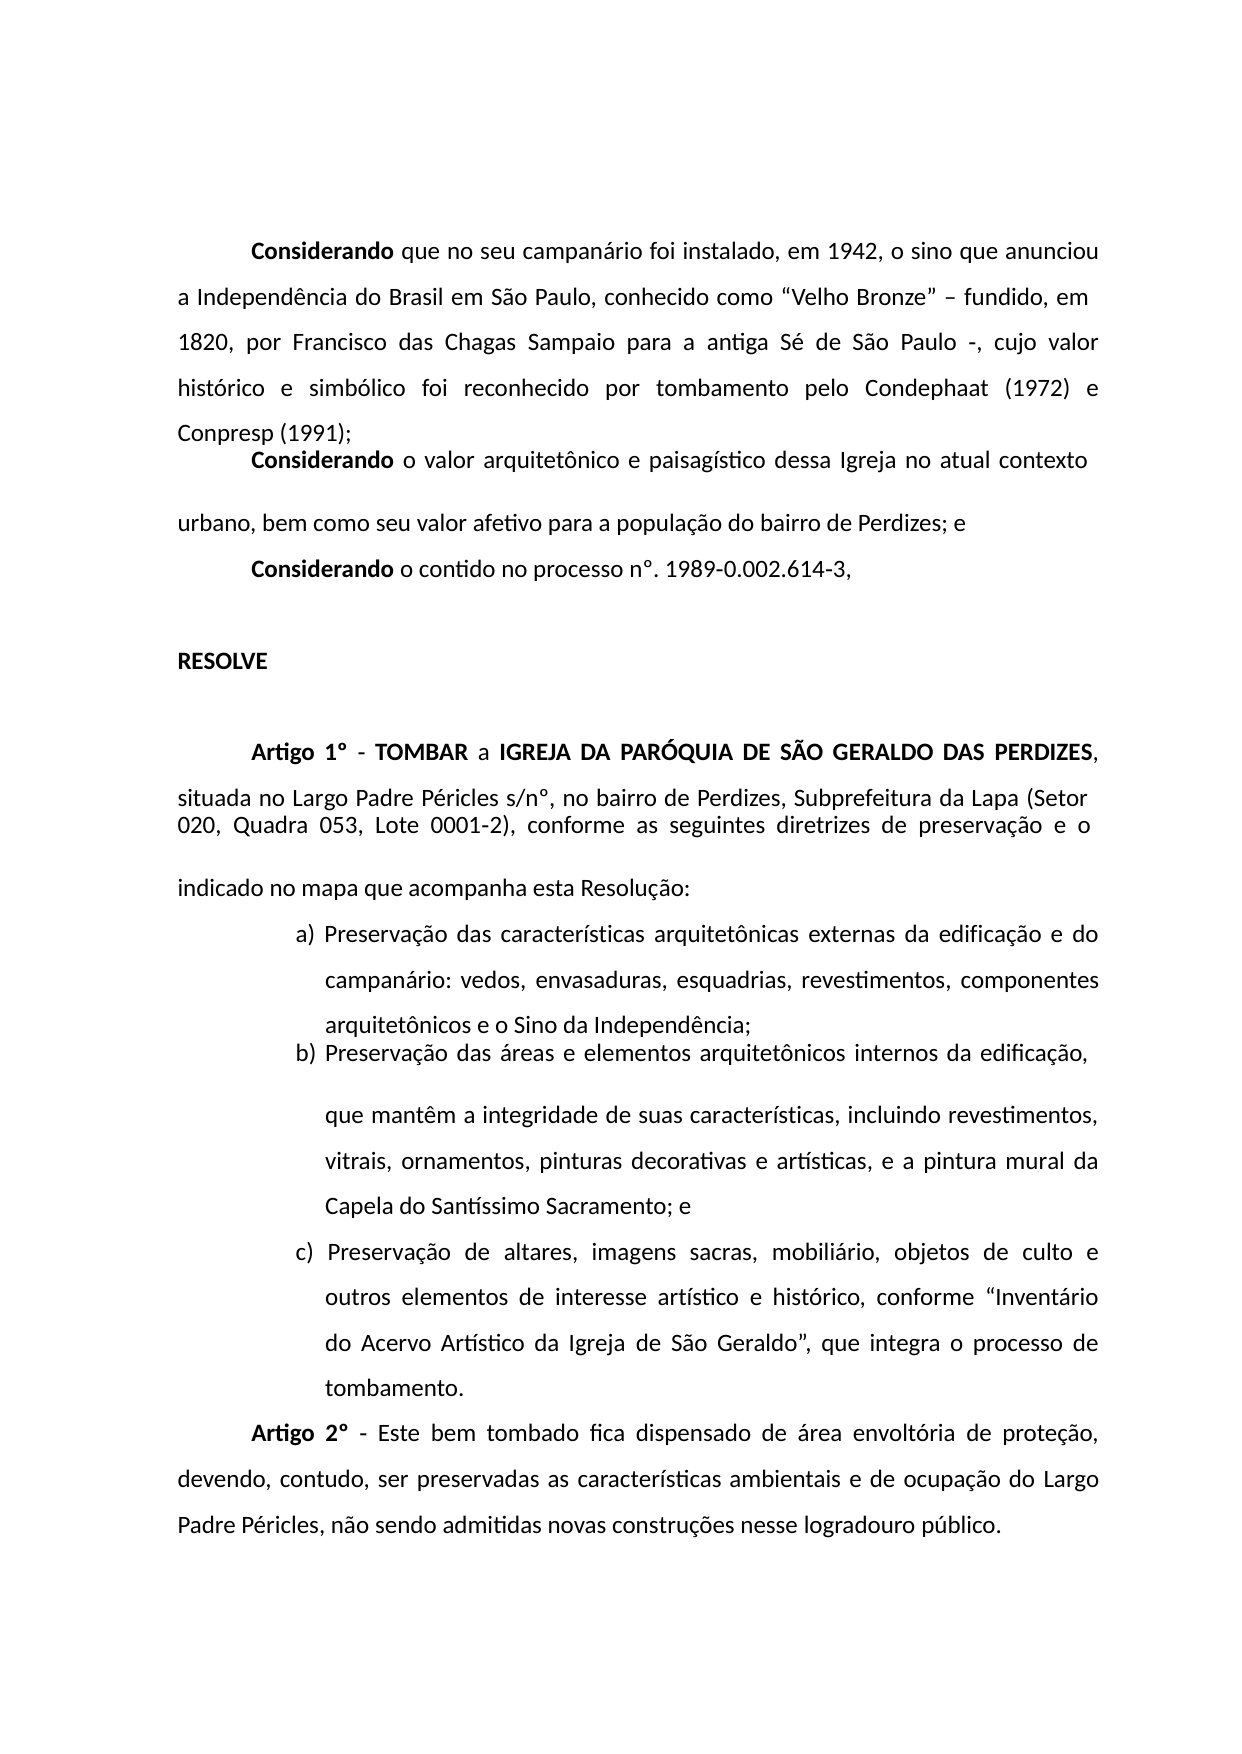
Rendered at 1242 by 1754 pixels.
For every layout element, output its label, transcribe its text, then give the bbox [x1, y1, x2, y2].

text Considerando o valor arquitetônico e paisagístico dessa Igreja no atual contexto [251, 463, 1106, 492]
text 020, Quadra 053, Lote 0001‐2), conforme as seguintes diretrizes de preservação e o [177, 828, 1098, 857]
text urbano, bem como seu valor afetivo para a população do bairro de Perdizes; e [177, 508, 977, 538]
text a) Preservação das características arquitetônicas externas da edificação e do campanário: vedos, envasaduras, esquadrias, revestimentos, componentes arquitetônicos e o Sino da Independência; [295, 918, 1099, 1040]
text Artigo 1º ‐ TOMBAR a IGREJA DA PARÓQUIA DE SÃO GERALDO DAS PERDIZES, situada no Largo Padre Péricles s/nº, no bairro de Perdizes, Subprefeitura da Lapa (Setor [177, 736, 1099, 813]
text indicado no mapa que acompanha esta Resolução: [177, 872, 697, 903]
text Artigo 2º ‐ Este bem tombado fica dispensado de área envoltória de proteção, devendo, contudo, ser preservadas as características ambientais e de ocupação do Largo Padre Péricles, não sendo admitidas novas construções nesse logradouro público. [177, 1418, 1099, 1539]
text Considerando que no seu campanário foi instalado, em 1942, o sino que anunciou a Independência do Brasil em São Paulo, conhecido como “Velho Bronze” – fundido, em [177, 235, 1099, 311]
text RESOLVE [177, 645, 275, 676]
text 1820, por Francisco das Chagas Sampaio para a antiga Sé de São Paulo ‐, cujo valor histórico e simbólico foi reconhecido por tombamento pelo Condephaat (1972) e Conpresp (1991); [177, 326, 1099, 448]
text c) Preservação de altares, imagens sacras, mobiliário, objetos de culto e outros elementos de interesse artístico e histórico, conforme “Inventário do Acervo Artístico da Igreja de São Geraldo”, que integra o processo de tombamento. [295, 1236, 1099, 1403]
text Considerando o contido no processo nº. 1989‐0.002.614‐3, [251, 553, 1106, 584]
text b) Preservação das áreas e elementos arquitetônicos internos da edificação, [295, 1055, 1106, 1084]
text que mantêm a integridade de suas características, incluindo revestimentos, vitrais, ornamentos, pinturas decorativas e artísticas, e a pintura mural da Capela do Santíssimo Sacramento; e [325, 1099, 1099, 1221]
